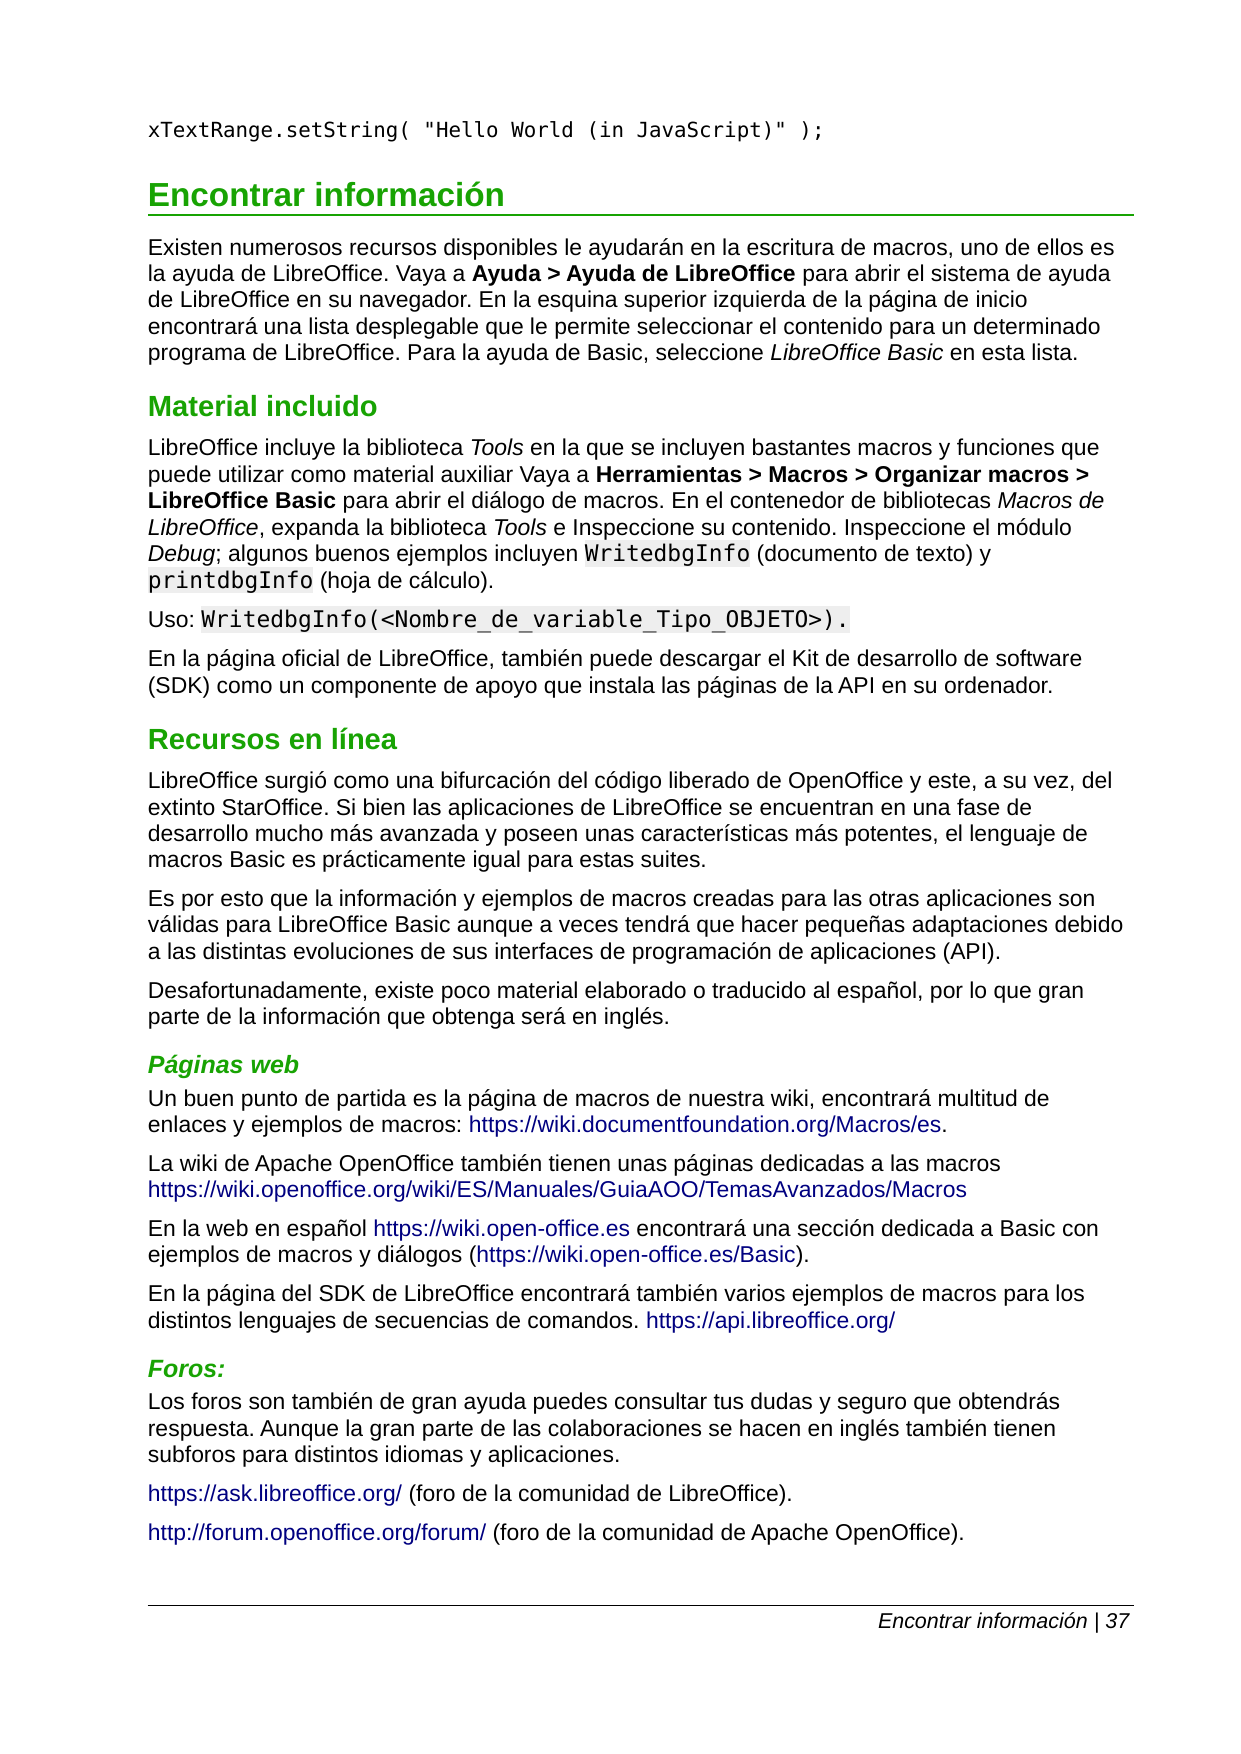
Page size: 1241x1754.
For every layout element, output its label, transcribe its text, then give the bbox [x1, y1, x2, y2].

text Uso: WritedbgInfo(<Nombre_de_variable_Tipo_OBJETO>). [850, 606, 1134, 633]
text En la página del SDK de LibreOffice encontrará también varios ejemplos de macros para los distintos lenguajes de secuencias de comandos. https://api.libreoffice.org/ [148, 1280, 1134, 1333]
text https://ask.libreoffice.org/ (foro de la comunidad de LibreOffice). [148, 1480, 1134, 1506]
text Existen numerosos recursos disponibles le ayudarán en la escritura de macros, uno de ellos es la ayuda de LibreOffice. Vaya a Ayuda > Ayuda de LibreOffice para abrir el sistema de ayuda de LibreOffice en su navegador. En la esquina superior izquierda de la página de inicio encontrará una lista desplegable que le permite seleccionar el contenido para un determinado programa de LibreOffice. Para la ayuda de Basic, seleccione LibreOffice Basic en esta lista. [148, 234, 1134, 365]
text Uso: WritedbgInfo(<Nombre_de_variable_Tipo_OBJETO>). [148, 606, 201, 633]
text En la página oficial de LibreOffice, también puede descargar el Kit de desarrollo de software (SDK) como un componente de apoyo que instala las páginas de la API en su ordenador. [148, 645, 1134, 698]
text Es por esto que la información y ejemplos de macros creadas para las otras aplicaciones son válidas para LibreOffice Basic aunque a veces tendrá que hacer pequeñas adaptaciones debido a las distintas evoluciones de sus interfaces de programación de aplicaciones (API). [148, 885, 1134, 964]
text Los foros son también de gran ayuda puedes consultar tus dudas y seguro que obtendrás respuesta. Aunque la gran parte de las colaboraciones se hacen en inglés también tienen subforos para distintos idiomas y aplicaciones. [148, 1388, 1134, 1467]
text Un buen punto de partida es la página de macros de nuestra wiki, encontrará multitud de enlaces y ejemplos de macros: https://wiki.documentfoundation.org/Macros/es. [148, 1084, 1134, 1137]
subtitle Encontrar información [148, 175, 1134, 214]
text En la web en español https://wiki.open-office.es encontrará una sección dedicada a Basic con ejemplos de macros y diálogos (https://wiki.open-office.es/Basic). [148, 1215, 1134, 1268]
text LibreOffice incluye la biblioteca Tools en la que se incluyen bastantes macros y funciones que puede utilizar como material auxiliar Vaya a Herramientas > Macros > Organizar macros > LibreOffice Basic para abrir el diálogo de macros. En el contenedor de bibliotecas Macros de LibreOffice, expanda la biblioteca Tools e Inspeccione su contenido. Inspeccione el módulo Debug; algunos buenos ejemplos incluyen WritedbgInfo (documento de texto) y printdbgInfo (hoja de cálculo). [148, 434, 1134, 593]
text xTextRange.setString( "Hello World (in JavaScript)" ); [148, 118, 1134, 142]
subtitle Recursos en línea [148, 722, 1134, 755]
text Desafortunadamente, existe poco material elaborado o traducido al español, por lo que gran parte de la información que obtenga será en inglés. [148, 977, 1134, 1029]
subtitle Foros: [148, 1353, 1134, 1382]
text http://forum.openoffice.org/forum/ (foro de la comunidad de Apache OpenOffice). [148, 1519, 1134, 1545]
subtitle Material incluido [148, 389, 1134, 423]
text LibreOffice surgió como una bifurcación del código liberado de OpenOffice y este, a su vez, del extinto StarOffice. Si bien las aplicaciones de LibreOffice se encuentran en una fase de desarrollo mucho más avanzada y poseen unas características más potentes, el lenguaje de macros Basic es prácticamente igual para estas suites. [148, 767, 1134, 872]
subtitle Páginas web [148, 1050, 1134, 1079]
text La wiki de Apache OpenOffice también tienen unas páginas dedicadas a las macros https://wiki.openoffice.org/wiki/ES/Manuales/GuiaAOO/TemasAvanzados/Macros [148, 1150, 1134, 1202]
